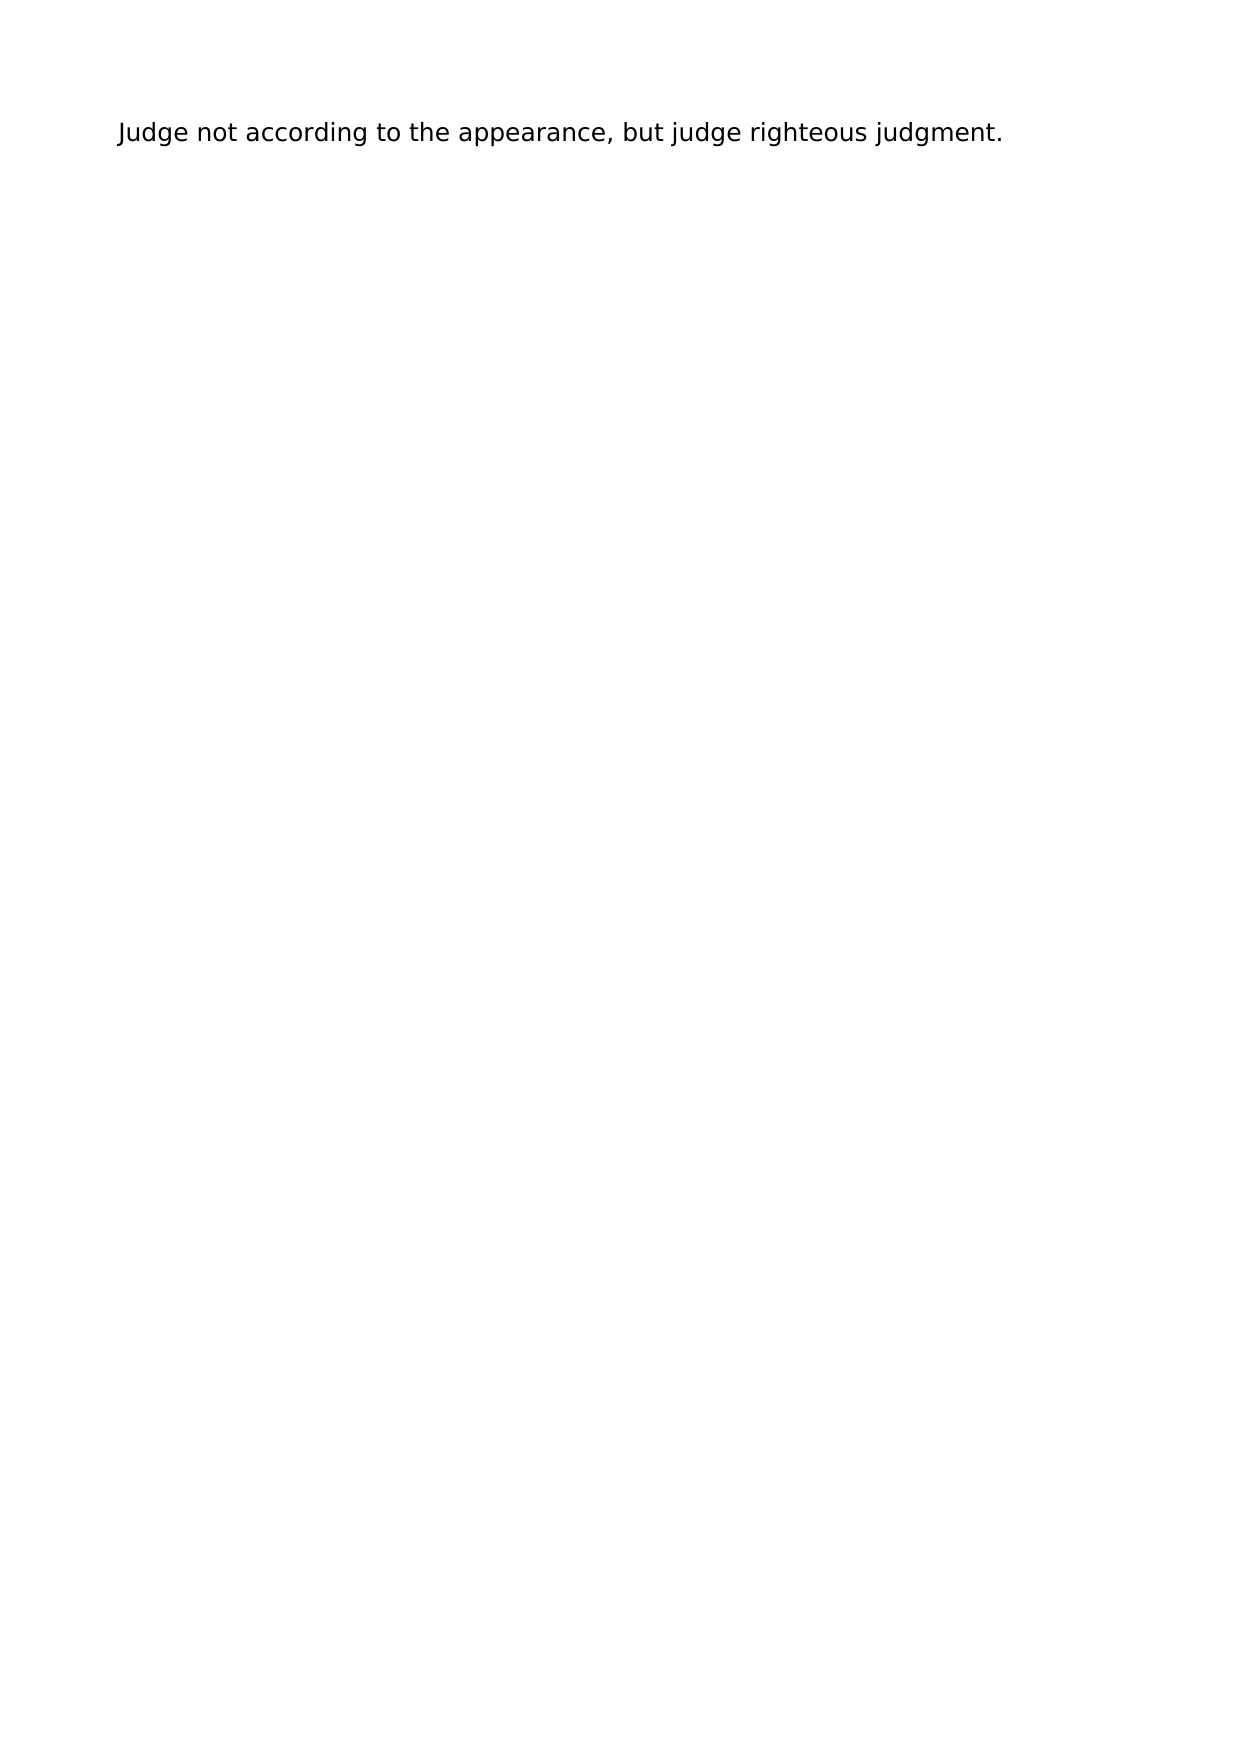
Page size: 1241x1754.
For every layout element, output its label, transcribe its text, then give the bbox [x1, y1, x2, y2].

text Judge not according to the appearance, but judge righteous judgment. [118, 118, 1122, 147]
